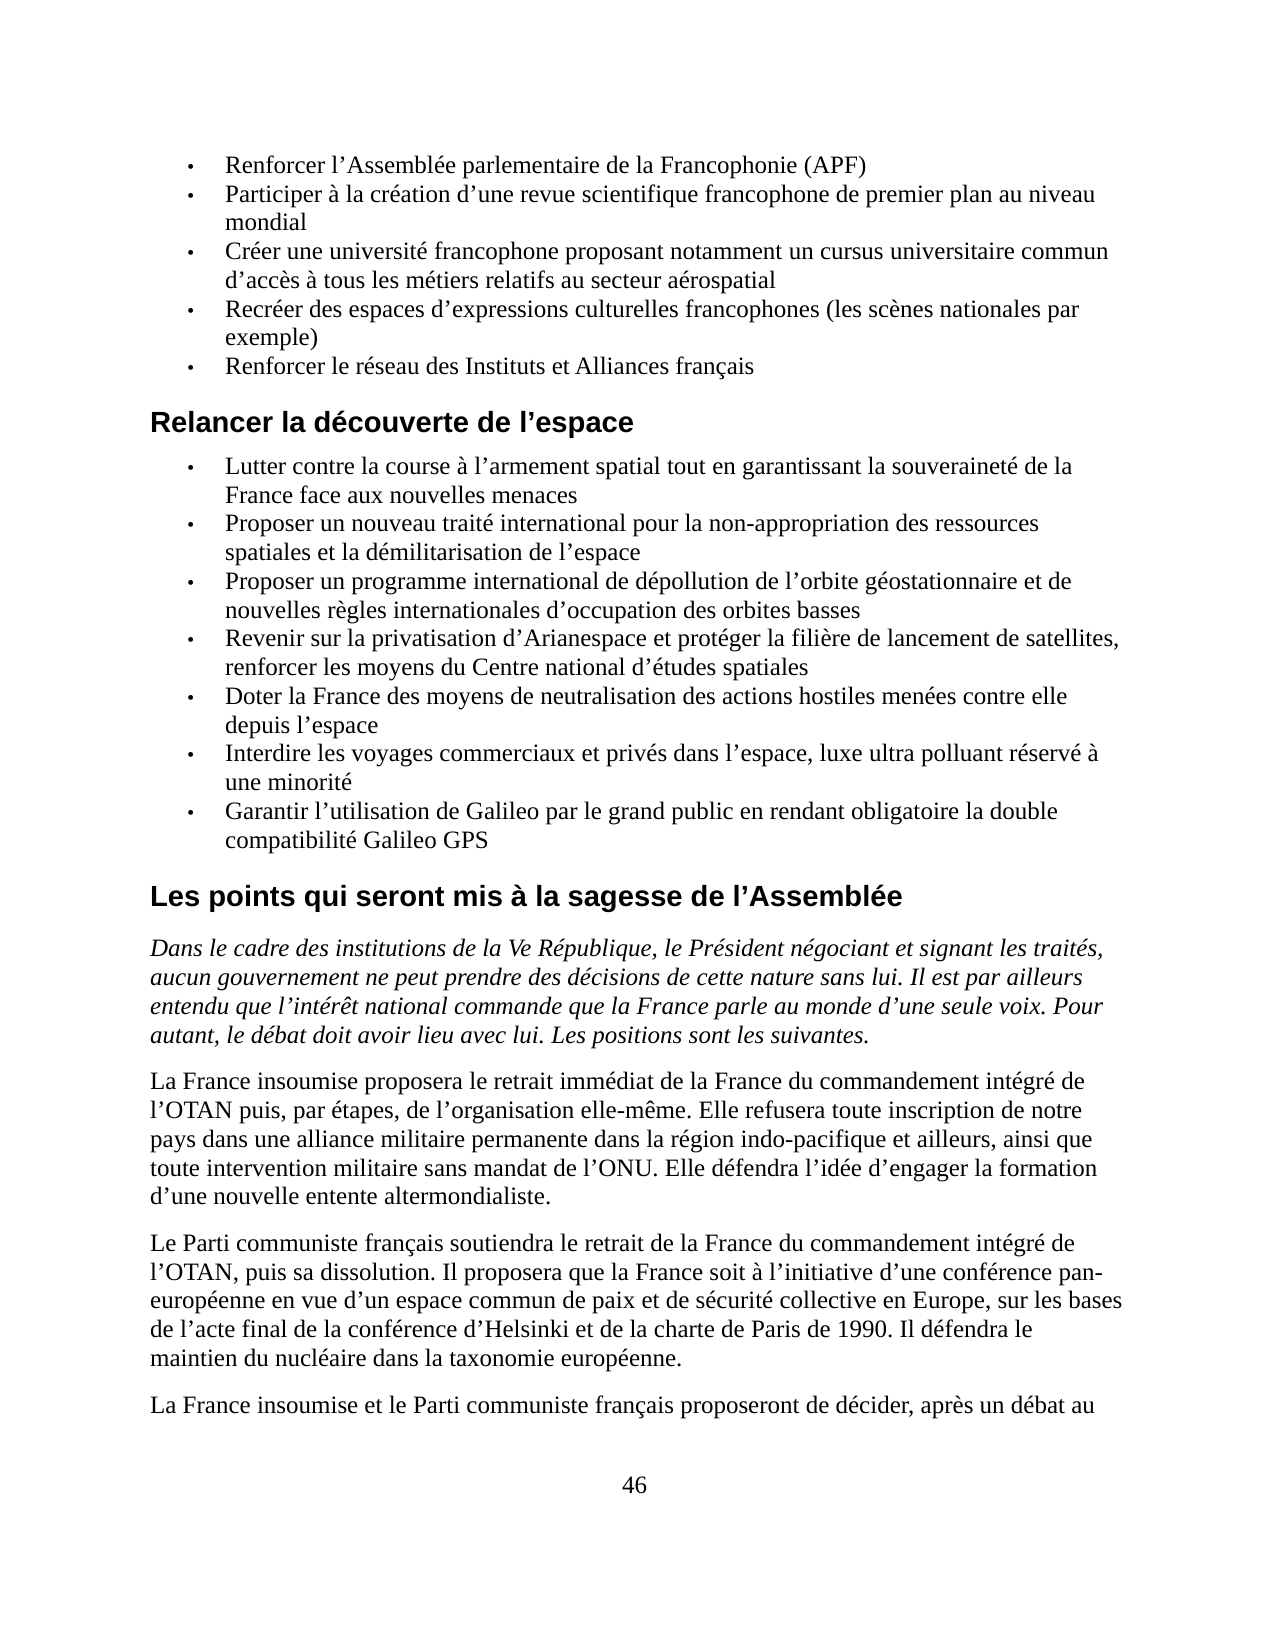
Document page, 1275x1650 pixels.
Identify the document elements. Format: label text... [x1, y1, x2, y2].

list Doter la France des moyens de neutralisation des actions hostiles menées contre elle depuis l’espace [187, 681, 1125, 738]
text Dans le cadre des institutions de la Ve République, le Président négociant et signant les traités, aucun gouvernement ne peut prendre des décisions de cette nature sans lui. Il est par ailleurs entendu que l’intérêt national commande que la France parle au monde d’une seule voix. Pour autant, le débat doit avoir lieu avec lui. Les positions sont les suivantes. [150, 933, 1125, 1048]
subtitle Les points qui seront mis à la sagesse de l’Assemblée [150, 878, 1125, 912]
list Revenir sur la privatisation d’Arianespace et protéger la filière de lancement de satellites, renforcer les moyens du Centre national d’études spatiales [187, 623, 1125, 681]
list Proposer un nouveau traité international pour la non-appropriation des ressources spatiales et la démilitarisation de l’espace [187, 508, 1125, 566]
list Renforcer l’Assemblée parlementaire de la Francophonie (APF) [187, 150, 1125, 179]
list Recréer des espaces d’expressions culturelles francophones (les scènes nationales par exemple) [187, 294, 1125, 351]
list Lutter contre la course à l’armement spatial tout en garantissant la souveraineté de la France face aux nouvelles menaces [187, 451, 1125, 508]
list Renforcer le réseau des Instituts et Alliances français [187, 351, 1125, 380]
text Le Parti communiste français soutiendra le retrait de la France du commandement intégré de l’OTAN, puis sa dissolution. Il proposera que la France soit à l’initiative d’une conférence pan-européenne en vue d’un espace commun de paix et de sécurité collective en Europe, sur les bases de l’acte final de la conférence d’Helsinki et de la charte de Paris de 1990. Il défendra le maintien du nucléaire dans la taxonomie européenne. [150, 1228, 1125, 1372]
text La France insoumise et le Parti communiste français proposeront de décider, après un débat au [150, 1390, 1125, 1418]
list Interdire les voyages commerciaux et privés dans l’espace, luxe ultra polluant réservé à une minorité [187, 738, 1125, 796]
list Garantir l’utilisation de Galileo par le grand public en rendant obligatoire la double compatibilité Galileo GPS [187, 796, 1125, 853]
text La France insoumise proposera le retrait immédiat de la France du commandement intégré de l’OTAN puis, par étapes, de l’organisation elle-même. Elle refusera toute inscription de notre pays dans une alliance militaire permanente dans la région indo-pacifique et ailleurs, ainsi que toute intervention militaire sans mandat de l’ONU. Elle défendra l’idée d’engager la formation d’une nouvelle entente altermondialiste. [150, 1066, 1125, 1210]
list Créer une université francophone proposant notamment un cursus universitaire commun d’accès à tous les métiers relatifs au secteur aérospatial [187, 236, 1125, 294]
list Proposer un programme international de dépollution de l’orbite géostationnaire et de nouvelles règles internationales d’occupation des orbites basses [187, 566, 1125, 623]
subtitle Relancer la découverte de l’espace [150, 405, 1125, 438]
list Participer à la création d’une revue scientifique francophone de premier plan au niveau mondial [187, 179, 1125, 236]
